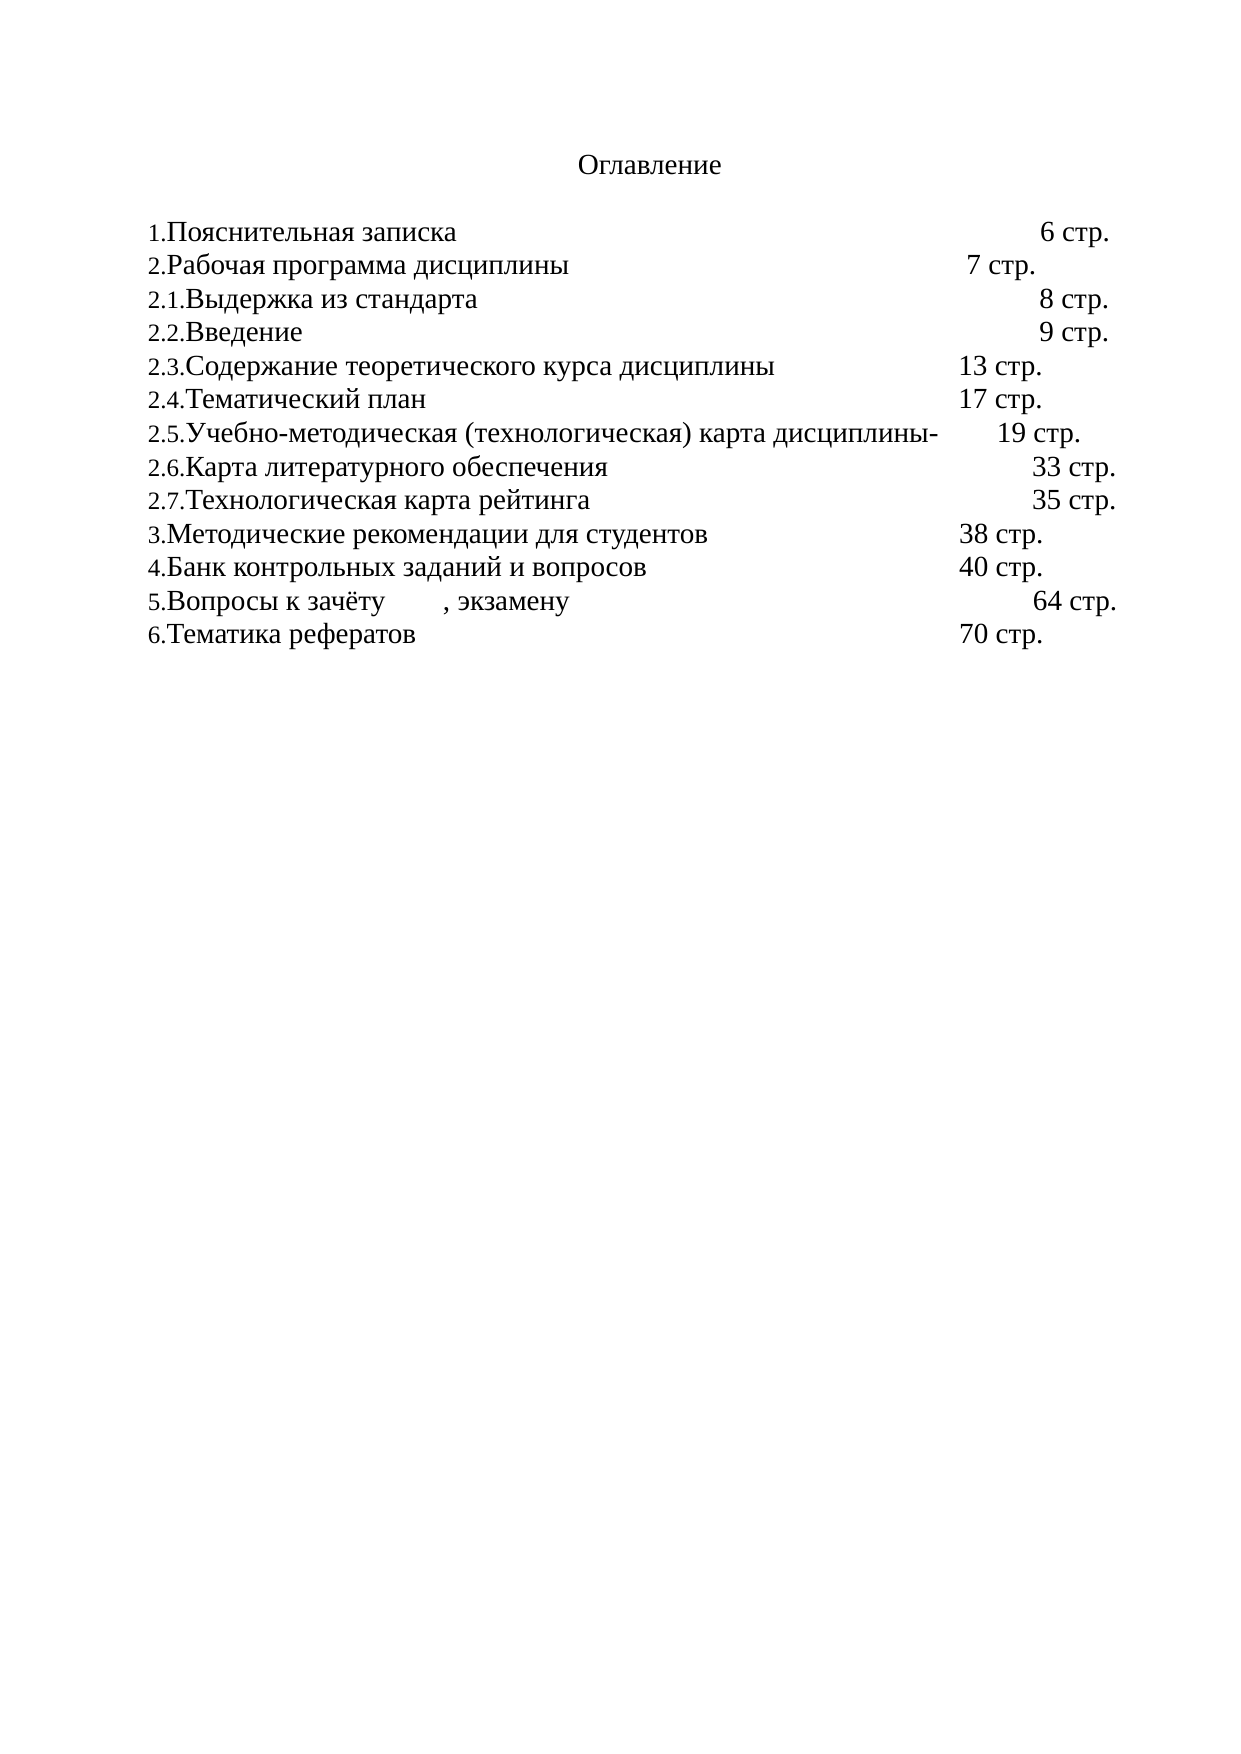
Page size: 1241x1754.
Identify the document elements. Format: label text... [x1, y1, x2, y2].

list Рабочая программа дисциплины 7 стр. [148, 247, 1152, 281]
text Оглавление [148, 147, 1152, 180]
list Методические рекомендации для студентов 38 стр. [148, 516, 1152, 549]
list Выдержка из стандарта 8 стр. [148, 281, 1152, 314]
list Карта литературного обеспечения 33 стр. [148, 449, 1152, 482]
list Банк контрольных заданий и вопросов 40 стр. [148, 549, 1152, 583]
list Вопросы к зачёту , экзамену 64 стр. [148, 583, 1152, 616]
list Учебно-методическая (технологическая) карта дисциплины- 19 стр. [148, 415, 1152, 449]
list Тематика рефератов 70 стр. [148, 616, 1152, 650]
list Технологическая карта рейтинга 35 стр. [148, 482, 1152, 516]
list Введение 9 стр. [148, 314, 1152, 348]
list Пояснительная записка 6 стр. [148, 214, 1152, 247]
list Тематический план 17 стр. [148, 382, 1152, 415]
list Содержание теоретического курса дисциплины 13 стр. [148, 348, 1152, 382]
